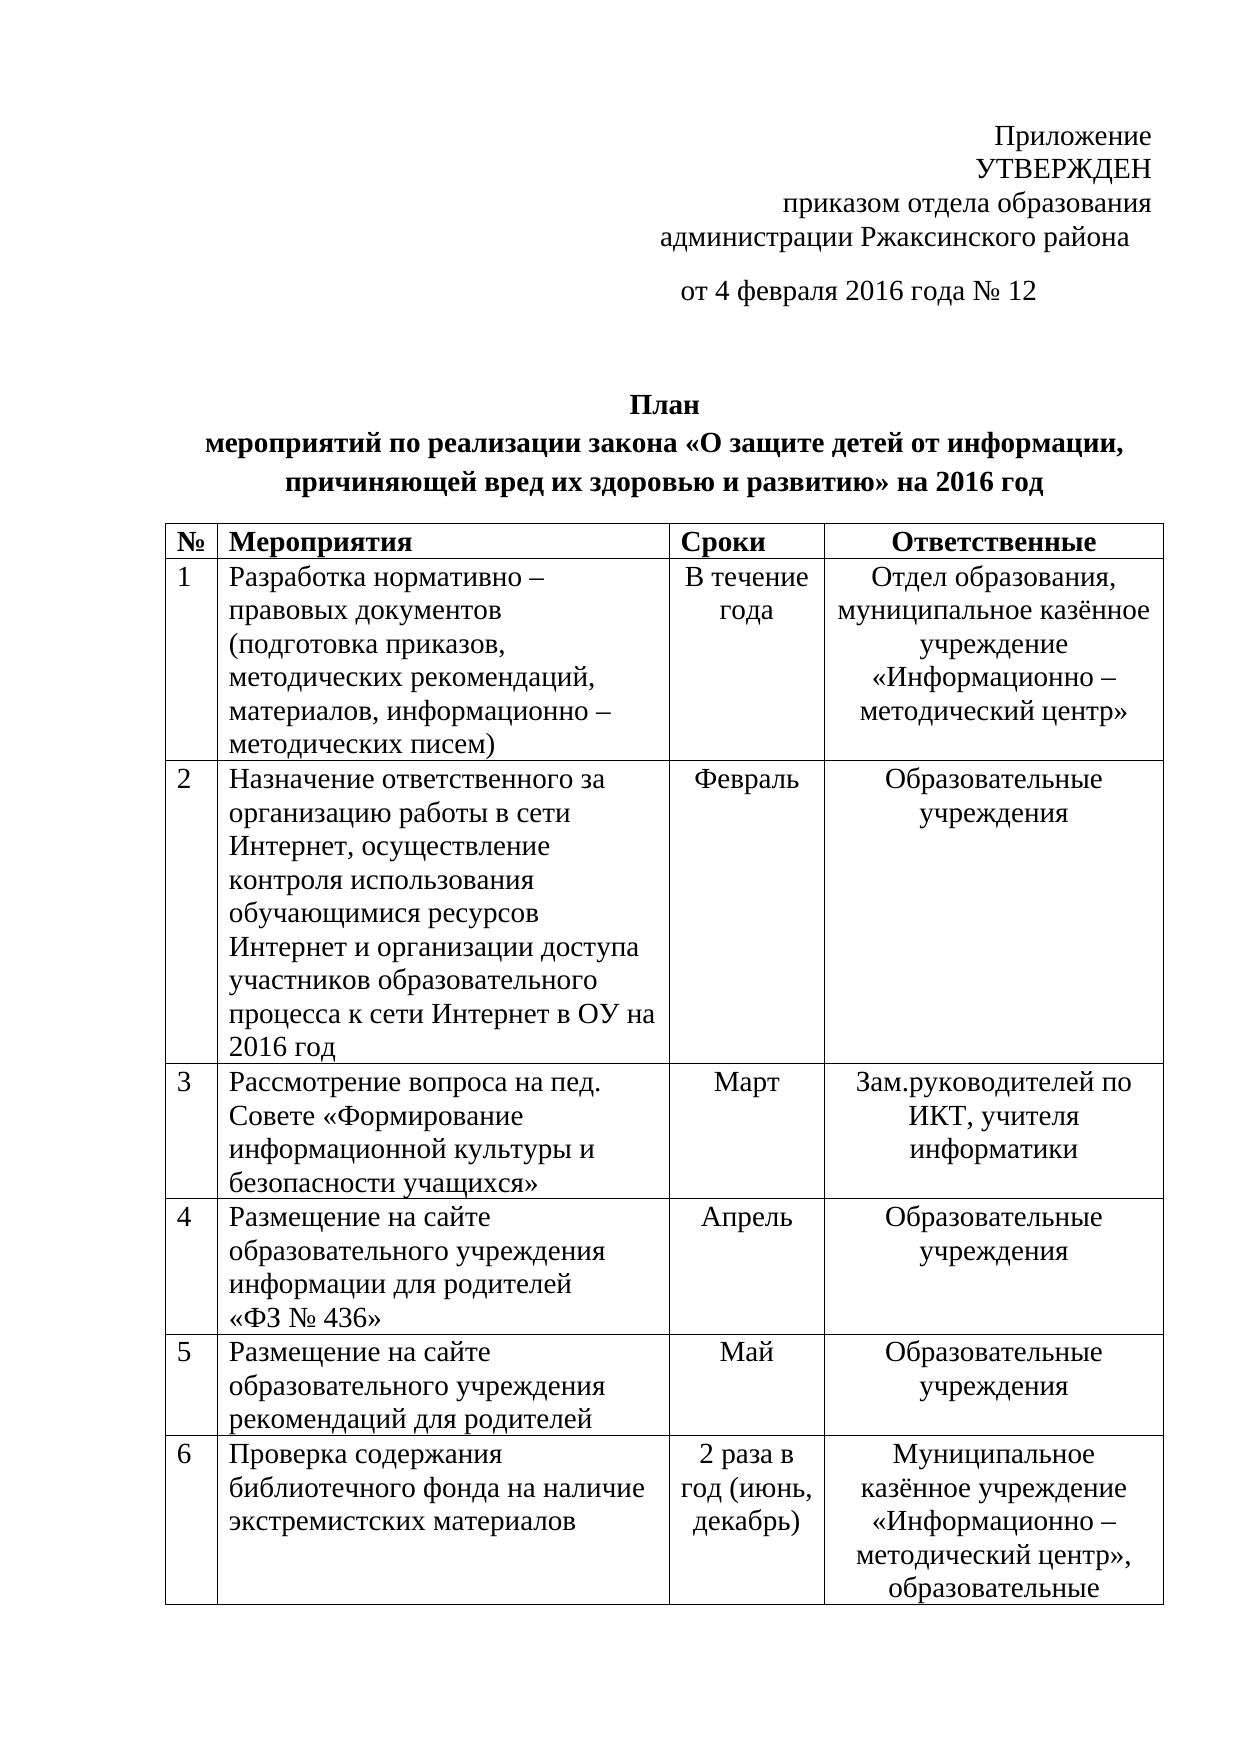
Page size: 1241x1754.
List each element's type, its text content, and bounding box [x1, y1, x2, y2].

table_cell 3 [166, 1064, 217, 1198]
table_cell Назначение ответственного за организацию работы в сети Интернет, осуществление контроля использования обучающимися ресурсов Интернет и организации доступа участников образовательного процесса к сети Интернет в ОУ на 2016 год [218, 761, 669, 1063]
table_cell 2 [166, 761, 217, 1063]
table_cell В течение года [670, 559, 824, 760]
table_cell Образовательные учреждения [825, 761, 1163, 1063]
table_cell 2 раза в год (июнь, декабрь) [670, 1436, 824, 1604]
table_cell Образовательные учреждения [825, 1335, 1163, 1435]
text План мероприятий по реализации закона «О защите детей от информации, причиняющей вред их здоровью и развитию» на 2016 год [177, 387, 1152, 497]
table_cell Размещение на сайте образовательного учреждения информации для родителей «ФЗ № 436» [218, 1199, 669, 1333]
table_cell Зам.руководителей по ИКТ, учителя информатики [825, 1064, 1163, 1198]
table_cell Размещение на сайте образовательного учреждения рекомендаций для родителей [218, 1335, 669, 1435]
table_header Мероприятия [218, 524, 669, 558]
table_cell Февраль [670, 761, 824, 1063]
table_header № [166, 524, 217, 558]
table_cell Разработка нормативно – правовых документов (подготовка приказов, методических рекомендаций, материалов, информационно – методических писем) [218, 559, 669, 760]
table_cell Апрель [670, 1199, 824, 1333]
table_cell Рассмотрение вопроса на пед. Совете «Формирование информационной культуры и безопасности учащихся» [218, 1064, 669, 1198]
text Приложение УТВЕРЖДЕН приказом отдела образования администрации Ржаксинского района [177, 118, 1152, 252]
table_cell Проверка содержания библиотечного фонда на наличие экстремистских материалов [218, 1436, 669, 1604]
table_cell Образовательные учреждения [825, 1199, 1163, 1333]
table_cell 4 [166, 1199, 217, 1333]
table_cell 5 [166, 1335, 217, 1435]
table_header Ответственные [825, 524, 1163, 558]
table_cell Май [670, 1335, 824, 1435]
text от 4 февраля 2016 года № 12 [177, 273, 1152, 307]
table_cell Муниципальное казённое учреждение «Информационно – методический центр», образовательные [825, 1436, 1163, 1604]
table_cell Март [670, 1064, 824, 1198]
table_cell 1 [166, 559, 217, 760]
table_cell 6 [166, 1436, 217, 1604]
table_cell Отдел образования, муниципальное казённое учреждение «Информационно – методический центр» [825, 559, 1163, 760]
table_header Сроки [670, 524, 824, 558]
